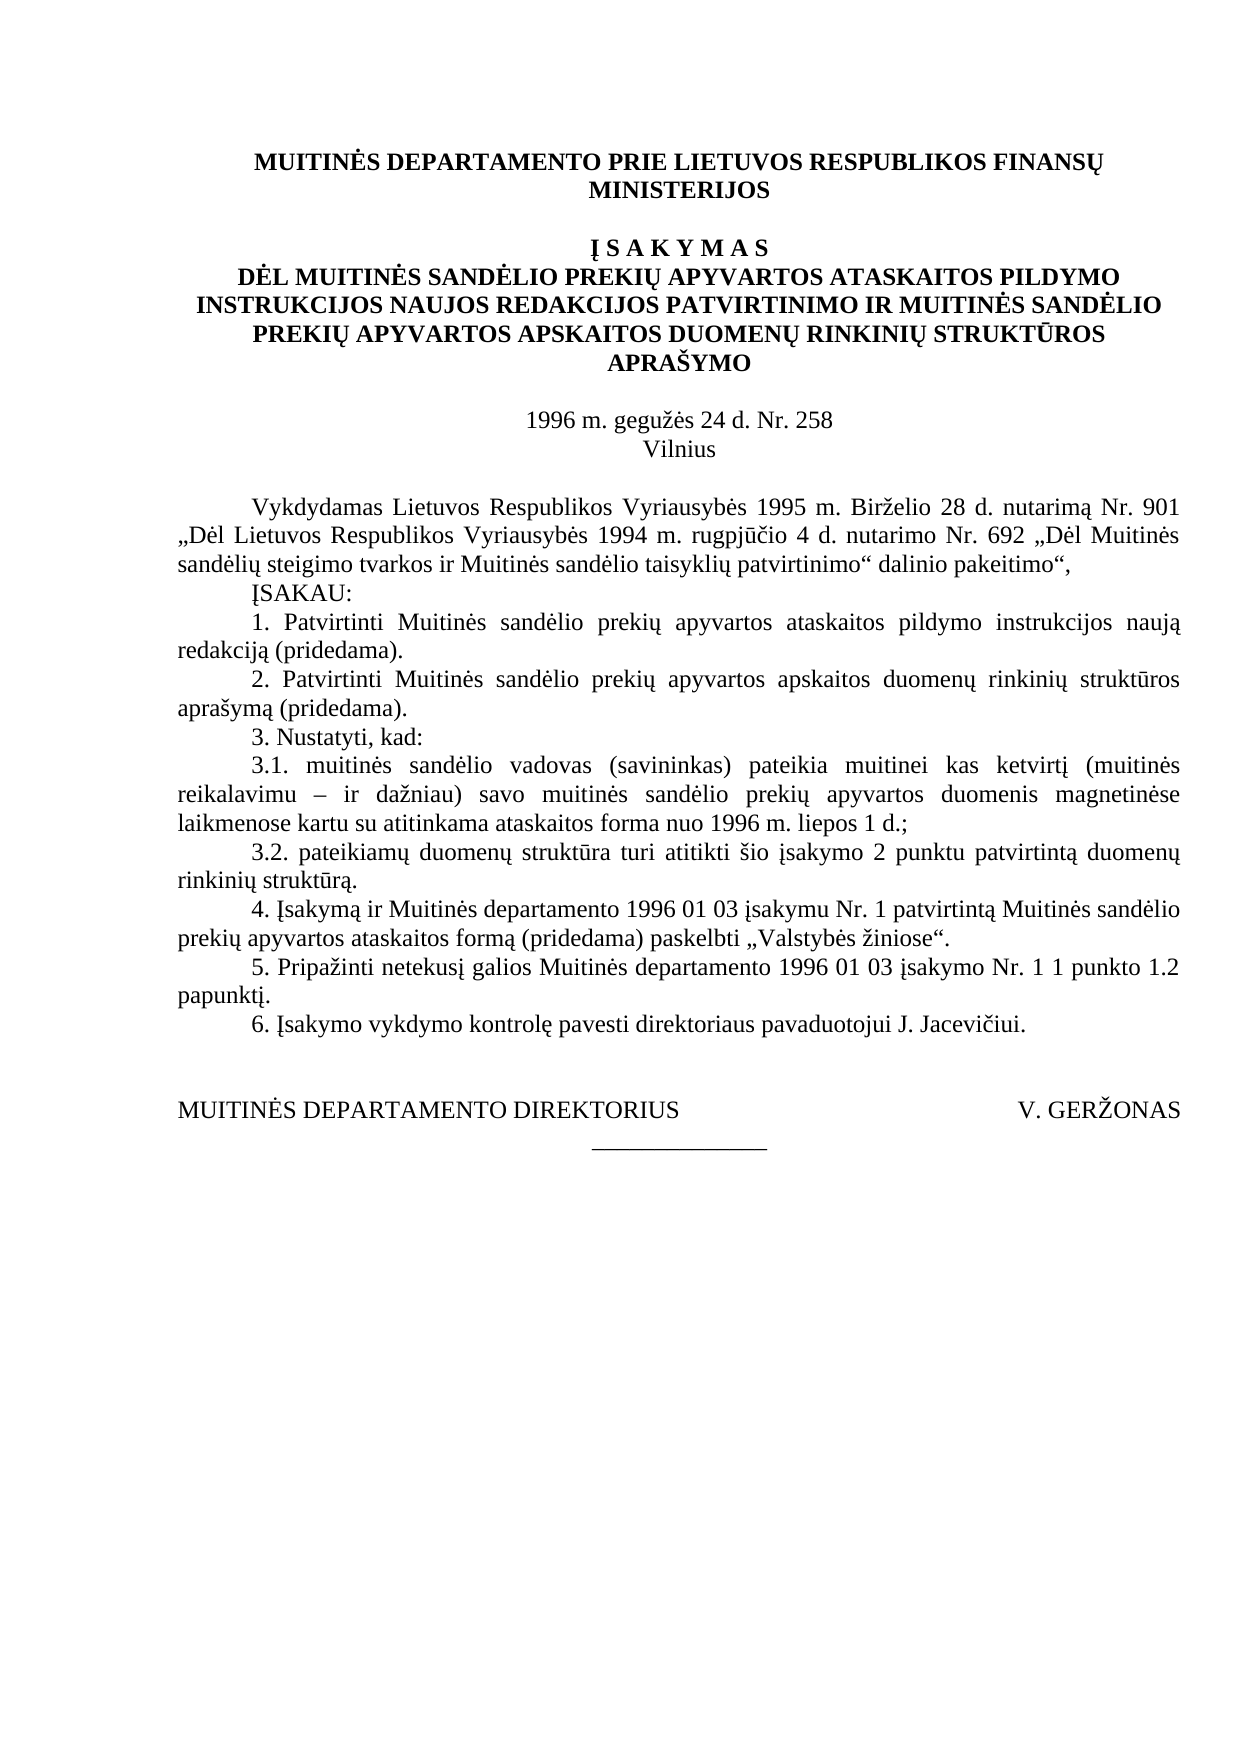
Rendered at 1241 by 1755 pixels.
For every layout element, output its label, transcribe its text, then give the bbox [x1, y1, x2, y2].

text Vilnius [177, 434, 1181, 463]
text MUITINĖS DEPARTAMENTO DIREKTORIUS V. GERŽONAS [177, 1096, 1181, 1124]
text 5. Pripažinti netekusį galios Muitinės departamento 1996 01 03 įsakymo Nr. 1 1 punkto 1.2 papunktį. [177, 952, 1181, 1009]
text Į S A K Y M A S [177, 233, 1181, 262]
text 4. Įsakymą ir Muitinės departamento 1996 01 03 įsakymu Nr. 1 patvirtintą Muitinės sandėlio prekių apyvartos ataskaitos formą (pridedama) paskelbti „Valstybės žiniose“. [177, 894, 1181, 952]
text ĮSAKAU: [177, 578, 1181, 607]
text 3.2. pateikiamų duomenų struktūra turi atitikti šio įsakymo 2 punktu patvirtintą duomenų rinkinių struktūrą. [177, 837, 1181, 894]
text 3.1. muitinės sandėlio vadovas (savininkas) pateikia muitinei kas ketvirtį (muitinės reikalavimu – ir dažniau) savo muitinės sandėlio prekių apyvartos duomenis magnetinėse laikmenose kartu su atitinkama ataskaitos forma nuo 1996 m. liepos 1 d.; [177, 751, 1181, 837]
text 1996 m. gegužės 24 d. Nr. 258 [177, 406, 1181, 434]
text DĖL MUITINĖS SANDĖLIO PREKIŲ APYVARTOS ATASKAITOS PILDYMO INSTRUKCIJOS NAUJOS REDAKCIJOS PATVIRTINIMO IR MUITINĖS SANDĖLIO PREKIŲ APYVARTOS APSKAITOS DUOMENŲ RINKINIŲ STRUKTŪROS APRAŠYMO [177, 262, 1181, 377]
text MUITINĖS DEPARTAMENTO PRIE LIETUVOS RESPUBLIKOS FINANSŲ MINISTERIJOS [177, 147, 1181, 204]
text 6. Įsakymo vykdymo kontrolę pavesti direktoriaus pavaduotojui J. Jacevičiui. [177, 1009, 1181, 1038]
text 1. Patvirtinti Muitinės sandėlio prekių apyvartos ataskaitos pildymo instrukcijos naują redakciją (pridedama). [177, 607, 1181, 664]
text 3. Nustatyti, kad: [177, 722, 1181, 751]
text Vykdydamas Lietuvos Respublikos Vyriausybės 1995 m. Birželio 28 d. nutarimą Nr. 901 „Dėl Lietuvos Respublikos Vyriausybės 1994 m. rugpjūčio 4 d. nutarimo Nr. 692 „Dėl Muitinės sandėlių steigimo tvarkos ir Muitinės sandėlio taisyklių patvirtinimo“ dalinio pakeitimo“, [177, 492, 1181, 578]
text 2. Patvirtinti Muitinės sandėlio prekių apyvartos apskaitos duomenų rinkinių struktūros aprašymą (pridedama). [177, 664, 1181, 722]
text ______________ [177, 1124, 1181, 1153]
